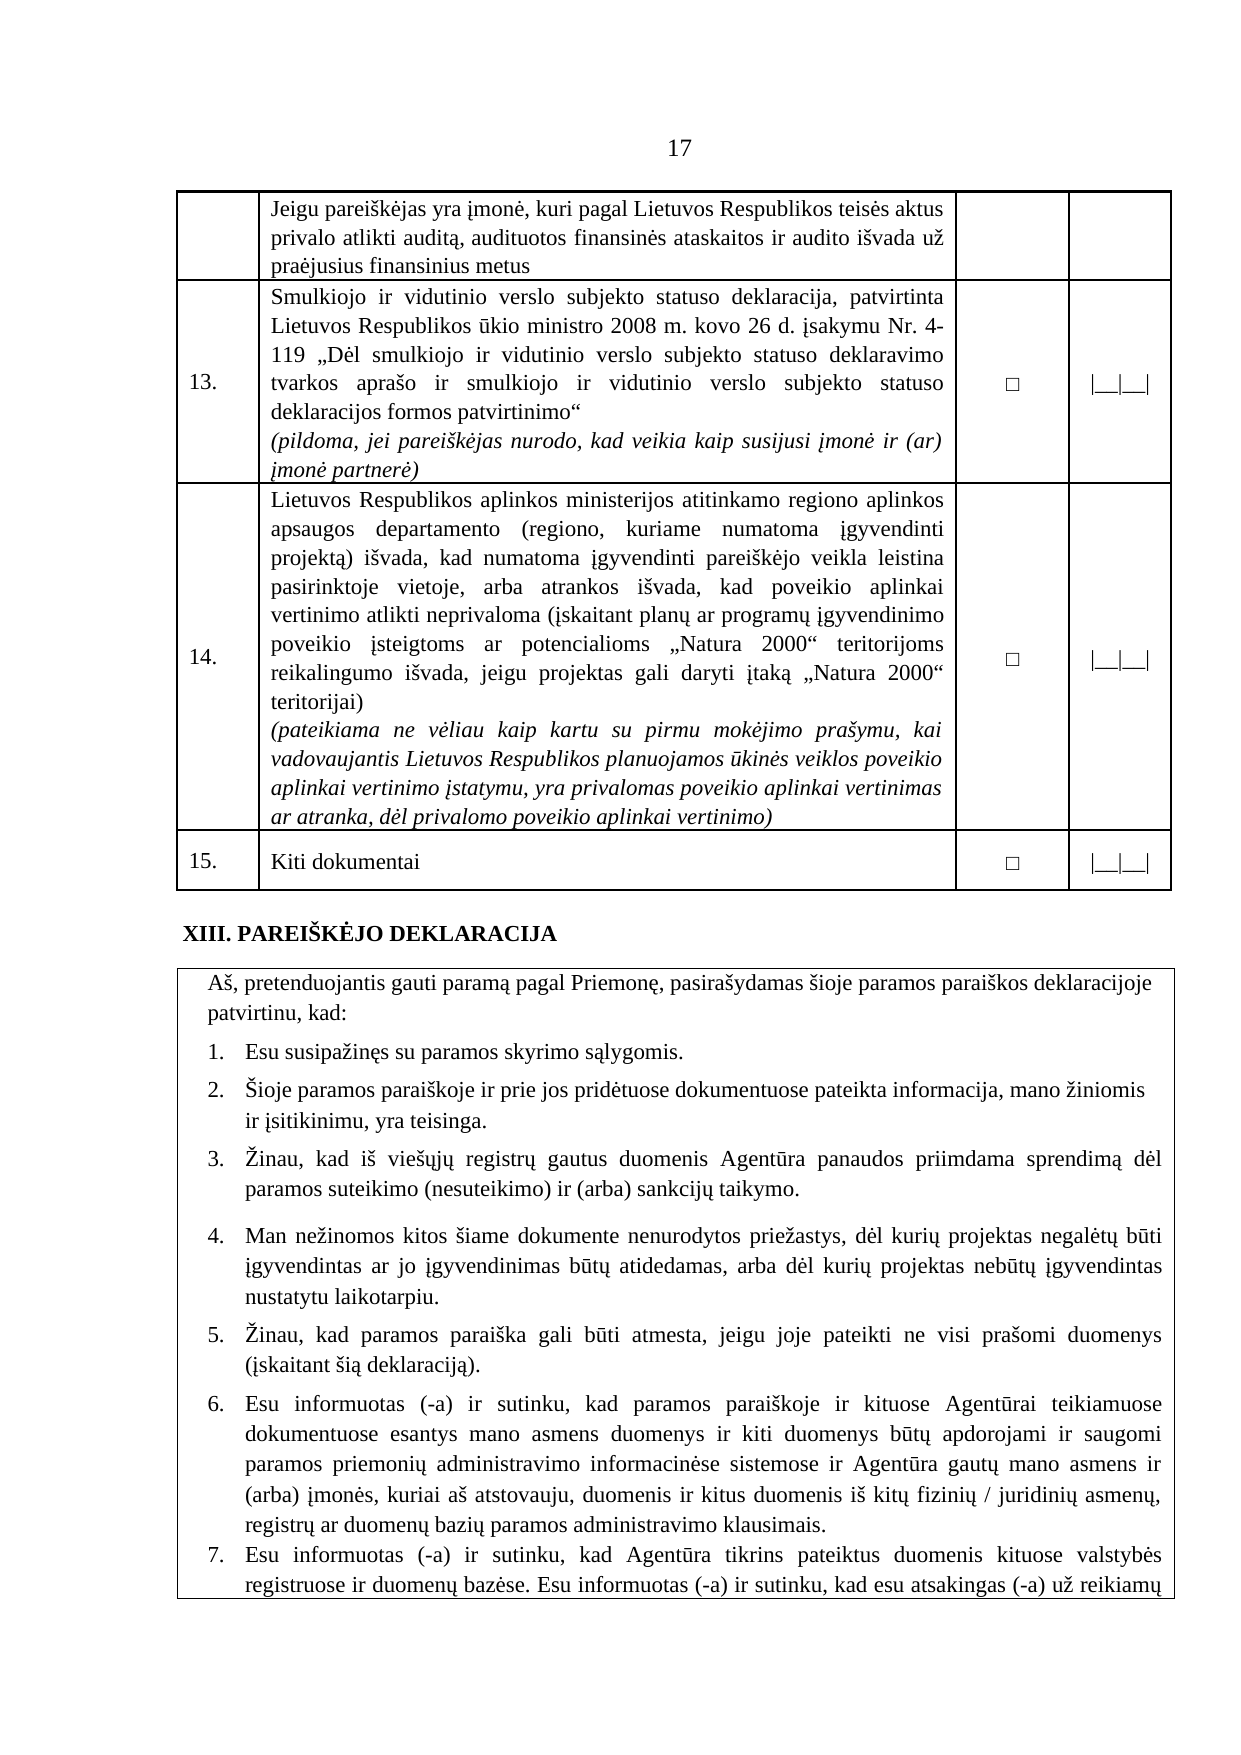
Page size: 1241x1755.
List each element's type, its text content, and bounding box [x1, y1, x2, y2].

table_cell 15. [178, 831, 258, 889]
table_cell 13. [178, 281, 258, 482]
table_cell |__|__| [1070, 484, 1170, 829]
table_cell [957, 193, 1068, 279]
table_cell Smulkiojo ir vidutinio verslo subjekto statuso deklaracija, patvirtinta Lietuvos Respublikos ūkio ministro 2008 m. kovo 26 d. įsakymu Nr. 4-119 „Dėl smulkiojo ir vidutinio verslo subjekto statuso deklaravimo tvarkos aprašo ir smulkiojo ir vidutinio verslo subjekto statuso deklaracijos formos patvirtinimo“ (pildoma, jei pareiškėjas nurodo, kad veikia kaip susijusi įmonė ir (ar) įmonė partnerė) [260, 281, 955, 482]
table_cell □ [957, 484, 1068, 829]
table_cell Jeigu pareiškėjas yra įmonė, kuri pagal Lietuvos Respublikos teisės aktus privalo atlikti auditą, audituotos finansinės ataskaitos ir audito išvada už praėjusius finansinius metus [260, 193, 955, 279]
table_cell □ [957, 831, 1068, 889]
table_cell □ [957, 281, 1068, 482]
table_cell 14. [178, 484, 258, 829]
text XIII. PAREIŠKĖJO DEKLARACIJA [177, 920, 1181, 947]
table_header Aš, pretenduojantis gauti paramą pagal Priemonę, pasirašydamas šioje paramos paraiškos deklaracijoje patvirtinu, kad: 1. Esu susipažinęs su paramos skyrimo sąlygomis. 2. Šioje paramos paraiškoje ir prie jos pridėtuose dokumentuose pateikta informacija, mano žiniomis ir įsitikinimu, yra teisinga. 3. Žinau, kad iš viešųjų registrų gautus duomenis Agentūra panaudos priimdama sprendimą dėl paramos suteikimo (nesuteikimo) ir (arba) sankcijų taikymo. 4. Man nežinomos kitos šiame dokumente nenurodytos priežastys, dėl kurių projektas negalėtų būti įgyvendintas ar jo įgyvendinimas būtų atidedamas, arba dėl kurių projektas nebūtų įgyvendintas nustatytu laikotarpiu. 5. Žinau, kad paramos paraiška gali būti atmesta, jeigu joje pateikti ne visi prašomi duomenys (įskaitant šią deklaraciją). 6. Esu informuotas (-a) ir sutinku, kad paramos paraiškoje ir kituose Agentūrai teikiamuose dokumentuose esantys mano asmens duomenys ir kiti duomenys būtų apdorojami ir saugomi paramos priemonių administravimo informacinėse sistemose ir Agentūra gautų mano asmens ir (arba) įmonės, kuriai aš atstovauju, duomenis ir kitus duomenis iš kitų fizinių / juridinių asmenų, registrų ar duomenų bazių paramos administravimo klausimais. 7. Esu informuotas (-a) ir sutinku, kad Agentūra tikrins pateiktus duomenis kituose valstybės registruose ir duomenų bazėse. Esu informuotas (-a) ir sutinku, kad esu atsakingas (-a) už reikiamų [178, 969, 1174, 1598]
table_cell Kiti dokumentai [260, 831, 955, 889]
table_cell [1070, 193, 1170, 279]
table_cell |__|__| [1070, 281, 1170, 482]
table_cell |__|__| [1070, 831, 1170, 889]
table_cell Lietuvos Respublikos aplinkos ministerijos atitinkamo regiono aplinkos apsaugos departamento (regiono, kuriame numatoma įgyvendinti projektą) išvada, kad numatoma įgyvendinti pareiškėjo veikla leistina pasirinktoje vietoje, arba atrankos išvada, kad poveikio aplinkai vertinimo atlikti neprivaloma (įskaitant planų ar programų įgyvendinimo poveikio įsteigtoms ar potencialioms „Natura 2000“ teritorijoms reikalingumo išvada, jeigu projektas gali daryti įtaką „Natura 2000“ teritorijai) (pateikiama ne vėliau kaip kartu su pirmu mokėjimo prašymu, kai vadovaujantis Lietuvos Respublikos planuojamos ūkinės veiklos poveikio aplinkai vertinimo įstatymu, yra privalomas poveikio aplinkai vertinimas ar atranka, dėl privalomo poveikio aplinkai vertinimo) [260, 484, 955, 829]
table_cell [178, 193, 258, 279]
